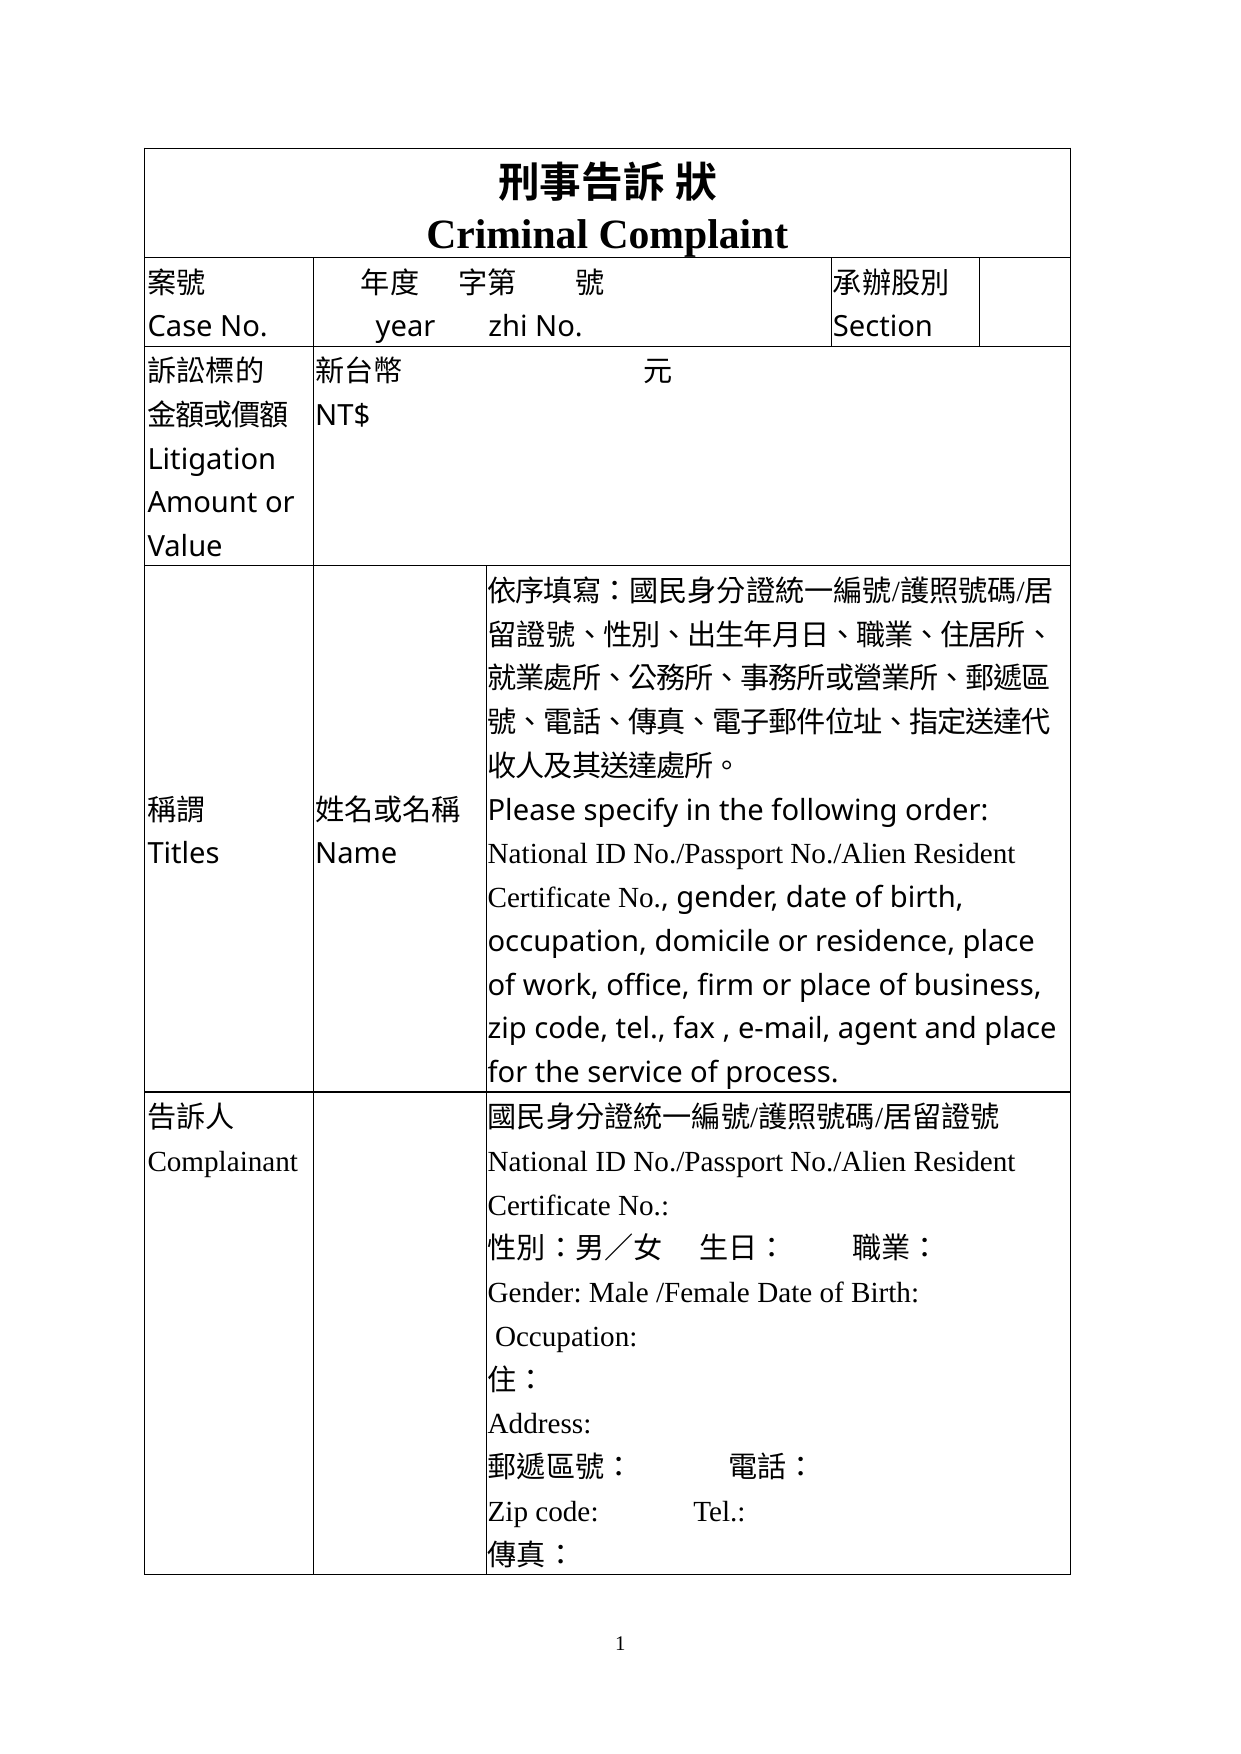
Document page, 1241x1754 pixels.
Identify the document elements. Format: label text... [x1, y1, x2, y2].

table_cell 新台幣 元 NT$ [314, 347, 1070, 565]
table_cell 姓名或名稱 Name [314, 566, 486, 1091]
table_cell 國民身分證統一編號/護照號碼/居留證號 National ID No./Passport No./Alien Resident Certificate No.: 性別：男／女 生日： 職業： Gender: Male /Female Date of Birth: Occupation: 住： Address: 郵遞區號： 電話： Zip code: Tel.: 傳真： [487, 1093, 1070, 1574]
table_cell 稱謂 Titles [145, 566, 313, 1091]
table_cell 訴訟標的 金額或價額 Litigation Amount or Value [145, 347, 313, 565]
table_cell 承辦股別 Section [832, 258, 979, 346]
table_cell 年度 字第 號 year zhi No. [314, 258, 831, 346]
table_cell [980, 258, 1070, 346]
table_cell 案號 Case No. [145, 258, 313, 346]
table_cell 告訴人Complainant [145, 1093, 313, 1574]
table_cell [314, 1093, 486, 1574]
table_cell 依序填寫：國民身分證統一編號/護照號碼/居留證號、性別、出生年月日、職業、住居所、就業處所、公務所、事務所或營業所、郵遞區號、電話、傳真、電子郵件位址、指定送達代收人及其送達處所。 Please specify in the following order: National ID No./Passport No./Alien Resident Certificate No., gender, date of birth, occupation, domicile or residence, place of work, office, firm or place of business, zip code, tel., fax , e-mail, agent and place for the service of process. [487, 566, 1070, 1091]
table_header 刑事告訴 狀 Criminal Complaint [145, 149, 1070, 257]
